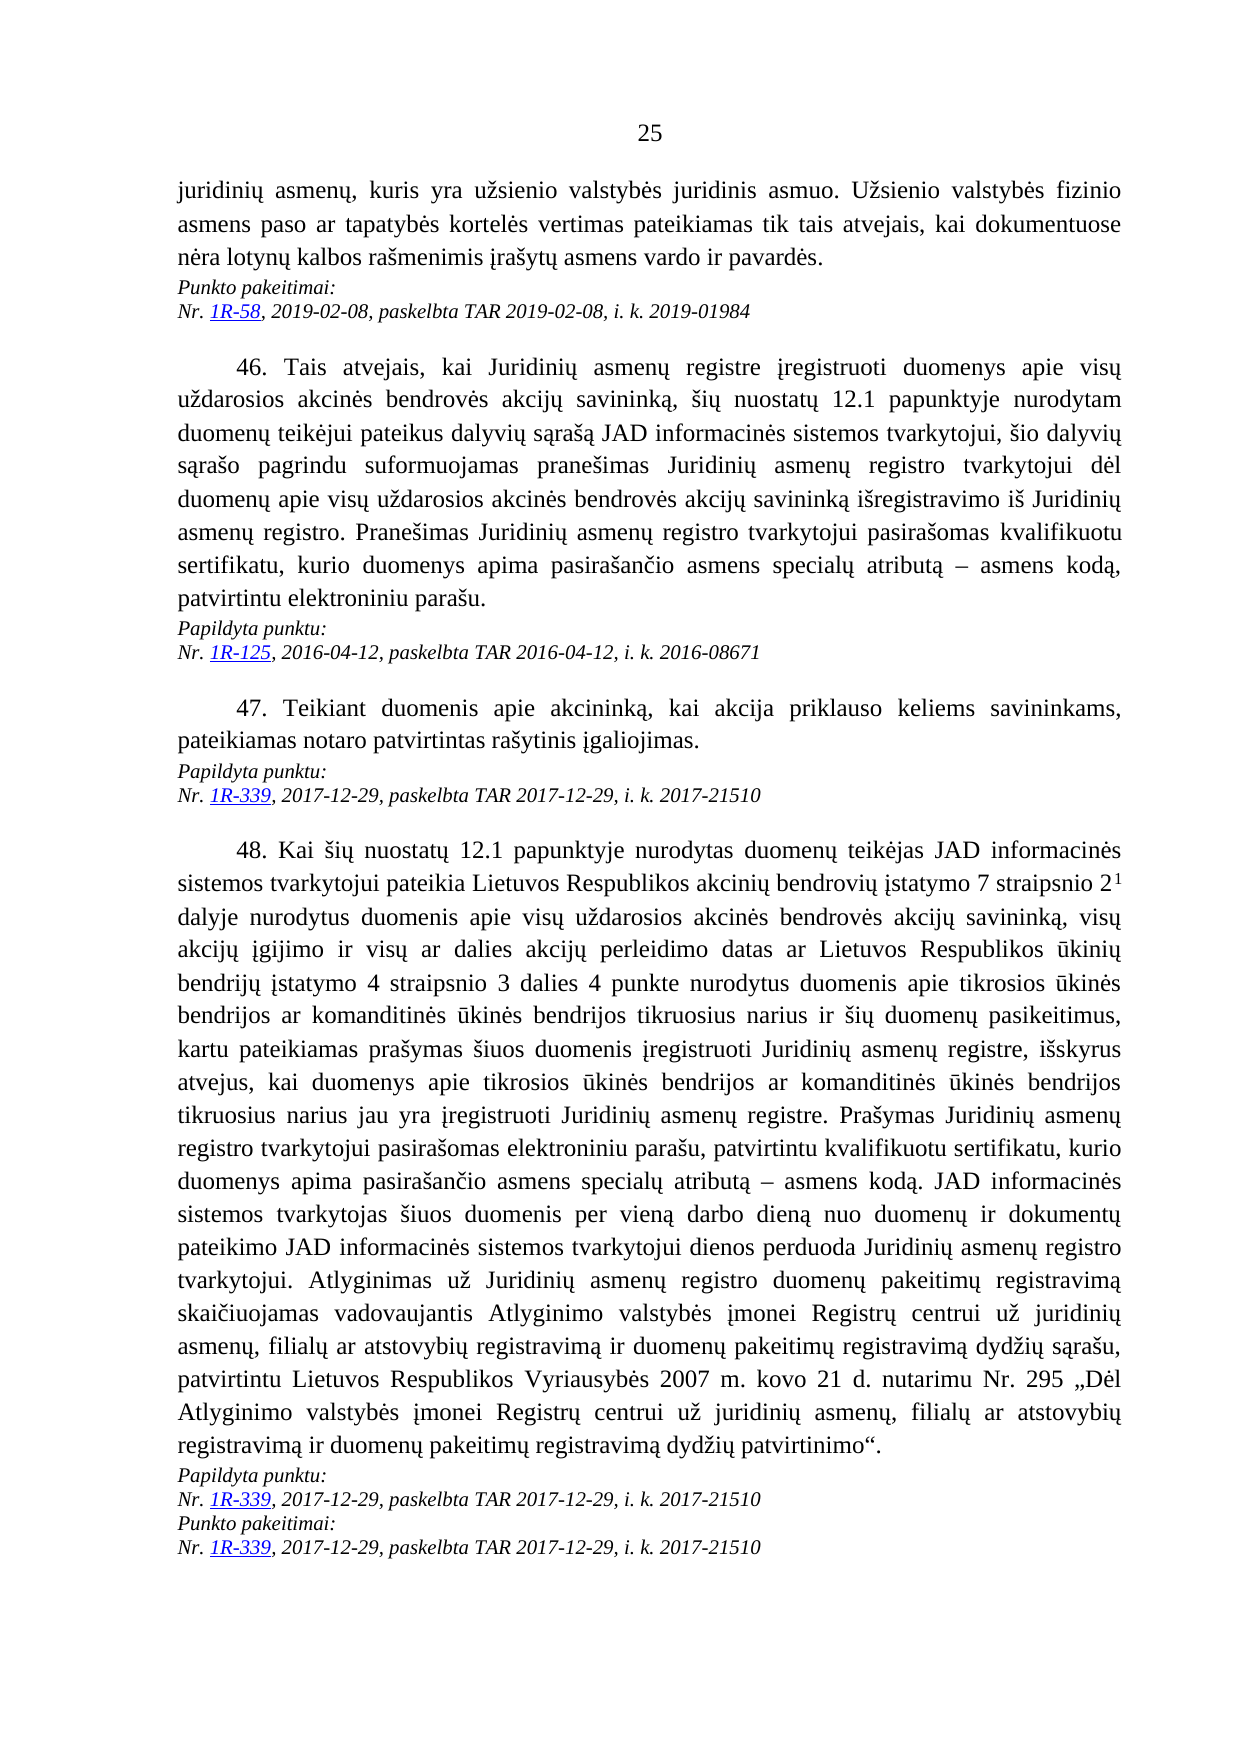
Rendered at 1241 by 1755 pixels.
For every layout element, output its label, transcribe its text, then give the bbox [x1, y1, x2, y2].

text 46. Tais atvejais, kai Juridinių asmenų registre įregistruoti duomenys apie visų uždarosios akcinės bendrovės akcijų savininką, šių nuostatų 12.1 papunktyje nurodytam duomenų teikėjui pateikus dalyvių sąrašą JAD informacinės sistemos tvarkytojui, šio dalyvių sąrašo pagrindu suformuojamas pranešimas Juridinių asmenų registro tvarkytojui dėl duomenų apie visų uždarosios akcinės bendrovės akcijų savininką išregistravimo iš Juridinių asmenų registro. Pranešimas Juridinių asmenų registro tvarkytojui pasirašomas kvalifikuotu sertifikatu, kurio duomenys apima pasirašančio asmens specialų atributą – asmens kodą, patvirtintu elektroniniu parašu. [177, 352, 1122, 611]
text Nr. 1R-339, 2017-12-29, paskelbta TAR 2017-12-29, i. k. 2017-21510 [177, 783, 1122, 807]
text 47. Teikiant duomenis apie akcininką, kai akcija priklauso keliems savininkams, pateikiamas notaro patvirtintas rašytinis įgaliojimas. [177, 693, 1122, 754]
text Papildyta punktu: [177, 616, 1122, 640]
text Nr. 1R-125, 2016-04-12, paskelbta TAR 2016-04-12, i. k. 2016-08671 [177, 640, 1122, 664]
text Punkto pakeitimai: [177, 275, 1122, 299]
text Punkto pakeitimai: [177, 1511, 1122, 1535]
text Papildyta punktu: [177, 759, 1122, 783]
text Papildyta punktu: [177, 1463, 1122, 1487]
text juridinių asmenų, kuris yra užsienio valstybės juridinis asmuo. Užsienio valstybės fizinio asmens paso ar tapatybės kortelės vertimas pateikiamas tik tais atvejais, kai dokumentuose nėra lotynų kalbos rašmenimis įrašytų asmens vardo ir pavardės. [177, 176, 1122, 270]
text Nr. 1R-339, 2017-12-29, paskelbta TAR 2017-12-29, i. k. 2017-21510 [177, 1535, 1122, 1559]
text 48. Kai šių nuostatų 12.1 papunktyje nurodytas duomenų teikėjas JAD informacinės sistemos tvarkytojui pateikia Lietuvos Respublikos akcinių bendrovių įstatymo 7 straipsnio 21 dalyje nurodytus duomenis apie visų uždarosios akcinės bendrovės akcijų savininką, visų akcijų įgijimo ir visų ar dalies akcijų perleidimo datas ar Lietuvos Respublikos ūkinių bendrijų įstatymo 4 straipsnio 3 dalies 4 punkte nurodytus duomenis apie tikrosios ūkinės bendrijos ar komanditinės ūkinės bendrijos tikruosius narius ir šių duomenų pasikeitimus, kartu pateikiamas prašymas šiuos duomenis įregistruoti Juridinių asmenų registre, išskyrus atvejus, kai duomenys apie tikrosios ūkinės bendrijos ar komanditinės ūkinės bendrijos tikruosius narius jau yra įregistruoti Juridinių asmenų registre. Prašymas Juridinių asmenų registro tvarkytojui pasirašomas elektroniniu parašu, patvirtintu kvalifikuotu sertifikatu, kurio duomenys apima pasirašančio asmens specialų atributą – asmens kodą. JAD informacinės sistemos tvarkytojas šiuos duomenis per vieną darbo dieną nuo duomenų ir dokumentų pateikimo JAD informacinės sistemos tvarkytojui dienos perduoda Juridinių asmenų registro tvarkytojui. Atlyginimas už Juridinių asmenų registro duomenų pakeitimų registravimą skaičiuojamas vadovaujantis Atlyginimo valstybės įmonei Registrų centrui už juridinių asmenų, filialų ar atstovybių registravimą ir duomenų pakeitimų registravimą dydžių sąrašu, patvirtintu Lietuvos Respublikos Vyriausybės 2007 m. kovo 21 d. nutarimu Nr. 295 „Dėl Atlyginimo valstybės įmonei Registrų centrui už juridinių asmenų, filialų ar atstovybių registravimą ir duomenų pakeitimų registravimą dydžių patvirtinimo“. [177, 836, 1122, 1459]
text Nr. 1R-58, 2019-02-08, paskelbta TAR 2019-02-08, i. k. 2019-01984 [177, 299, 1122, 323]
text Nr. 1R-339, 2017-12-29, paskelbta TAR 2017-12-29, i. k. 2017-21510 [177, 1487, 1122, 1511]
